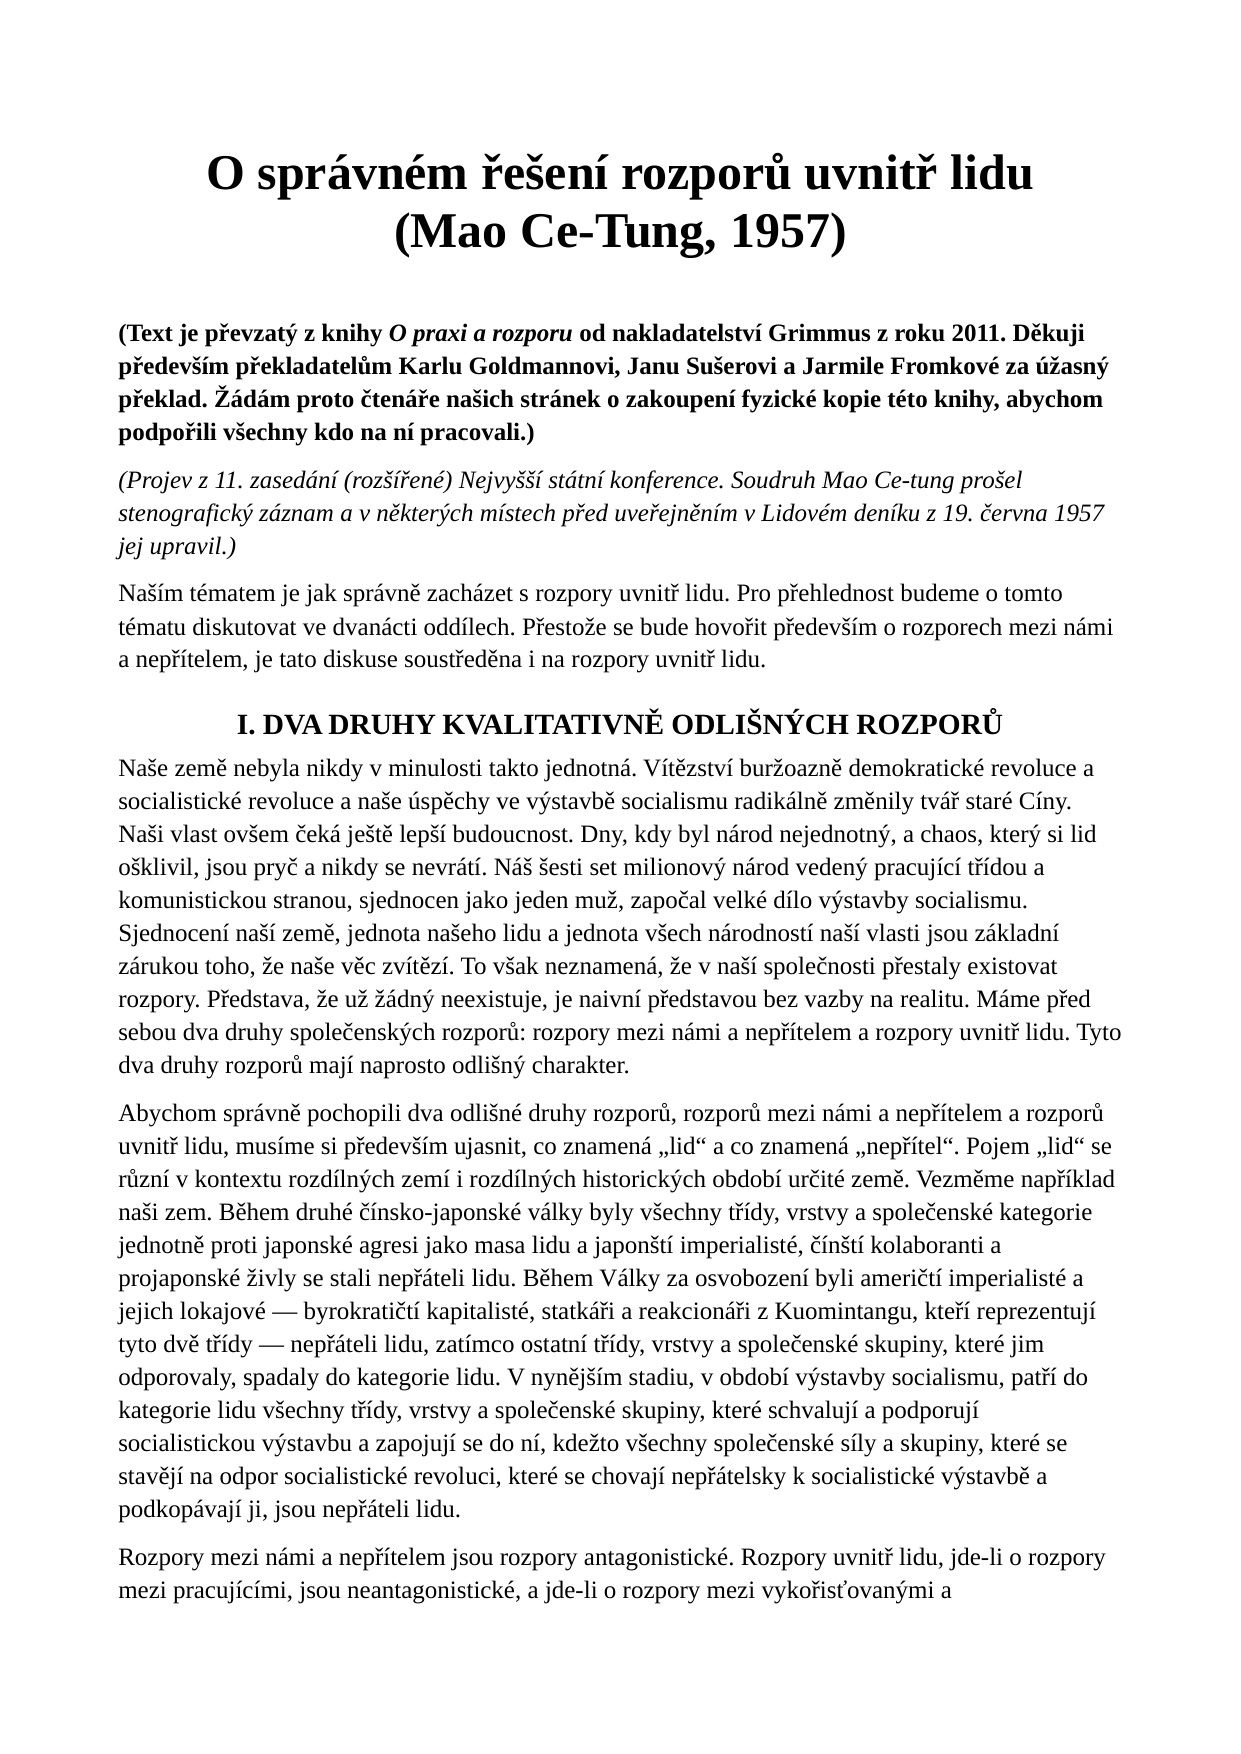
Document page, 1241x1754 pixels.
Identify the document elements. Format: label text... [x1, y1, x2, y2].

text (Text je převzatý z knihy O praxi a rozporu od nakladatelství Grimmus z roku 2011. Děkuji především překladatelům Karlu Goldmannovi, Janu Sušerovi a Jarmile Fromkové za úžasný překlad. Žádám proto čtenáře našich stránek o zakoupení fyzické kopie této knihy, abychom podpořili všechny kdo na ní pracovali.) [118, 318, 1122, 446]
text Naše země nebyla nikdy v minulosti takto jednotná. Vítězství buržoazně demokratické revoluce a socialistické revoluce a naše úspěchy ve výstavbě socialismu radikálně změnily tvář staré Cíny. Naši vlast ovšem čeká ještě lepší budoucnost. Dny, kdy byl národ nejednotný, a chaos, který si lid ošklivil, jsou pryč a nikdy se nevrátí. Náš šesti set milionový národ vedený pracující třídou a komunistickou stranou, sjednocen jako jeden muž, započal velké dílo výstavby socialismu. Sjednocení naší země, jednota našeho lidu a jednota všech národností naší vlasti jsou základní zárukou toho, že naše věc zvítězí. To však neznamená, že v naší společnosti přestaly existovat rozpory. Představa, že už žádný neexistuje, je naivní představou bez vazby na realitu. Máme před sebou dva druhy společenských rozporů: rozpory mezi námi a nepřítelem a rozpory uvnitř lidu. Tyto dva druhy rozporů mají naprosto odlišný charakter. [118, 753, 1122, 1079]
text Naším tématem je jak správně zacházet s rozpory uvnitř lidu. Pro přehlednost budeme o tomto tématu diskutovat ve dvanácti oddílech. Přestože se bude hovořit především o rozporech mezi námi a nepřítelem, je tato diskuse soustředěna i na rozpory uvnitř lidu. [118, 578, 1122, 673]
text (Projev z 11. zasedání (rozšířené) Nejvyšší státní konference. Soudruh Mao Ce-tung prošel stenografický záznam a v některých místech před uveřejněním v Lidovém deníku z 19. června 1957 jej upravil.) [118, 465, 1122, 560]
subtitle I. DVA DRUHY KVALITATIVNĚ ODLIŠNÝCH ROZPORŮ [118, 707, 1122, 741]
subtitle O správném řešení rozporů uvnitř lidu (Mao Ce-Tung, 1957) [118, 143, 1122, 258]
text Abychom správně pochopili dva odlišné druhy rozporů, rozporů mezi námi a nepřítelem a rozporů uvnitř lidu, musíme si především ujasnit, co znamená „lid“ a co znamená „nepřítel“. Pojem „lid“ se různí v kontextu rozdílných zemí i rozdílných historických období určité země. Vezměme například naši zem. Během druhé čínsko-japonské války byly všechny třídy, vrstvy a společenské kategorie jednotně proti japonské agresi jako masa lidu a japonští imperialisté, čínští kolaboranti a projaponské živly se stali nepřáteli lidu. Během Války za osvobození byli američtí imperialisté a jejich lokajové — byrokratičtí kapitalisté, statkáři a reakcionáři z Kuomintangu, kteří reprezentují tyto dvě třídy — nepřáteli lidu, zatímco ostatní třídy, vrstvy a společenské skupiny, které jim odporovaly, spadaly do kategorie lidu. V nynějším stadiu, v období výstavby socialismu, patří do kategorie lidu všechny třídy, vrstvy a společenské skupiny, které schvalují a podporují socialistickou výstavbu a zapojují se do ní, kdežto všechny společenské síly a skupiny, které se stavějí na odpor socialistické revoluci, které se chovají nepřátelsky k socialistické výstavbě a podkopávají ji, jsou nepřáteli lidu. [118, 1098, 1122, 1523]
text Rozpory mezi námi a nepřítelem jsou rozpory antagonistické. Rozpory uvnitř lidu, jde-li o rozpory mezi pracujícími, jsou neantagonistické, a jde-li o rozpory mezi vykořisťovanými a [118, 1542, 1122, 1603]
